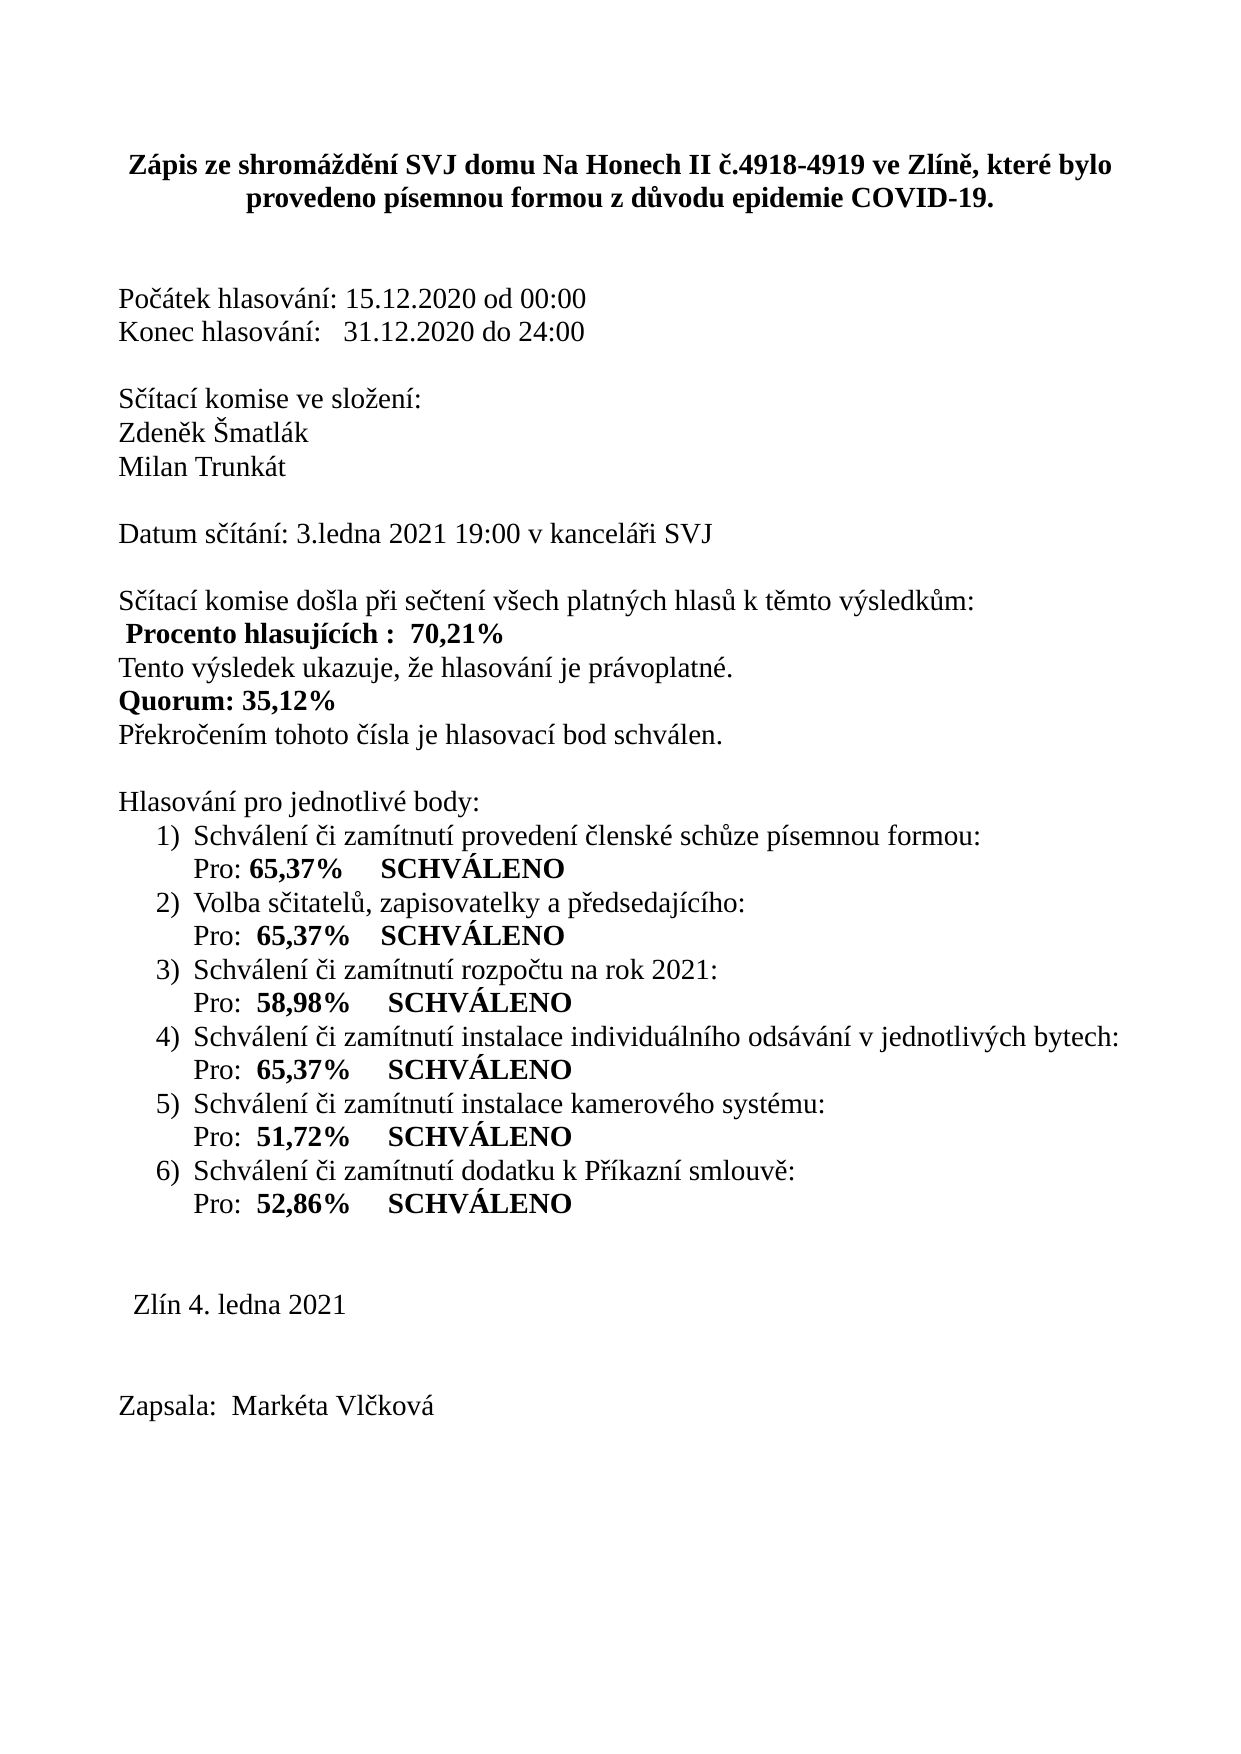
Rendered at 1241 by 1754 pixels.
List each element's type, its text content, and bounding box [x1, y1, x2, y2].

list Pro: 51,72% SCHVÁLENO [156, 1119, 1122, 1153]
text Hlasování pro jednotlivé body: [118, 784, 1122, 818]
list Pro: 58,98% SCHVÁLENO [156, 985, 1122, 1019]
text Milan Trunkát [118, 449, 1122, 482]
text Počátek hlasování: 15.12.2020 od 00:00 [118, 281, 1122, 314]
list Pro: 65,37% SCHVÁLENO [156, 851, 1122, 885]
text Zapsala: Markéta Vlčková [118, 1388, 1122, 1421]
text Zlín 4. ledna 2021 [118, 1287, 1122, 1321]
text Sčítací komise došla při sečtení všech platných hlasů k těmto výsledkům: [118, 583, 1122, 616]
list Schválení či zamítnutí provedení členské schůze písemnou formou: [156, 818, 1122, 851]
list Schválení či zamítnutí rozpočtu na rok 2021: [156, 952, 1122, 985]
list Pro: 65,37% SCHVÁLENO [156, 1052, 1122, 1086]
list Pro: 65,37% SCHVÁLENO [156, 918, 1122, 952]
list Schválení či zamítnutí instalace kamerového systému: [156, 1086, 1122, 1119]
list Pro: 52,86% SCHVÁLENO [156, 1187, 1122, 1220]
text Datum sčítání: 3.ledna 2021 19:00 v kanceláři SVJ [118, 516, 1122, 549]
list Schválení či zamítnutí instalace individuálního odsávání v jednotlivých bytech: [156, 1019, 1122, 1052]
list Volba sčitatelů, zapisovatelky a předsedajícího: [156, 885, 1122, 918]
text Konec hlasování: 31.12.2020 do 24:00 [118, 314, 1122, 348]
text Tento výsledek ukazuje, že hlasování je právoplatné. [118, 650, 1122, 683]
text Zdeněk Šmatlák [118, 415, 1122, 449]
list Schválení či zamítnutí dodatku k Příkazní smlouvě: [156, 1153, 1122, 1187]
text Procento hlasujících : 70,21% [118, 616, 1122, 650]
text Sčítací komise ve složení: [118, 382, 1122, 415]
text Quorum: 35,12% [118, 683, 1122, 717]
text Zápis ze shromáždění SVJ domu Na Honech II č.4918-4919 ve Zlíně, které bylo provedeno písemnou formou z důvodu epidemie COVID-19. [118, 147, 1122, 214]
text Překročením tohoto čísla je hlasovací bod schválen. [118, 717, 1122, 751]
